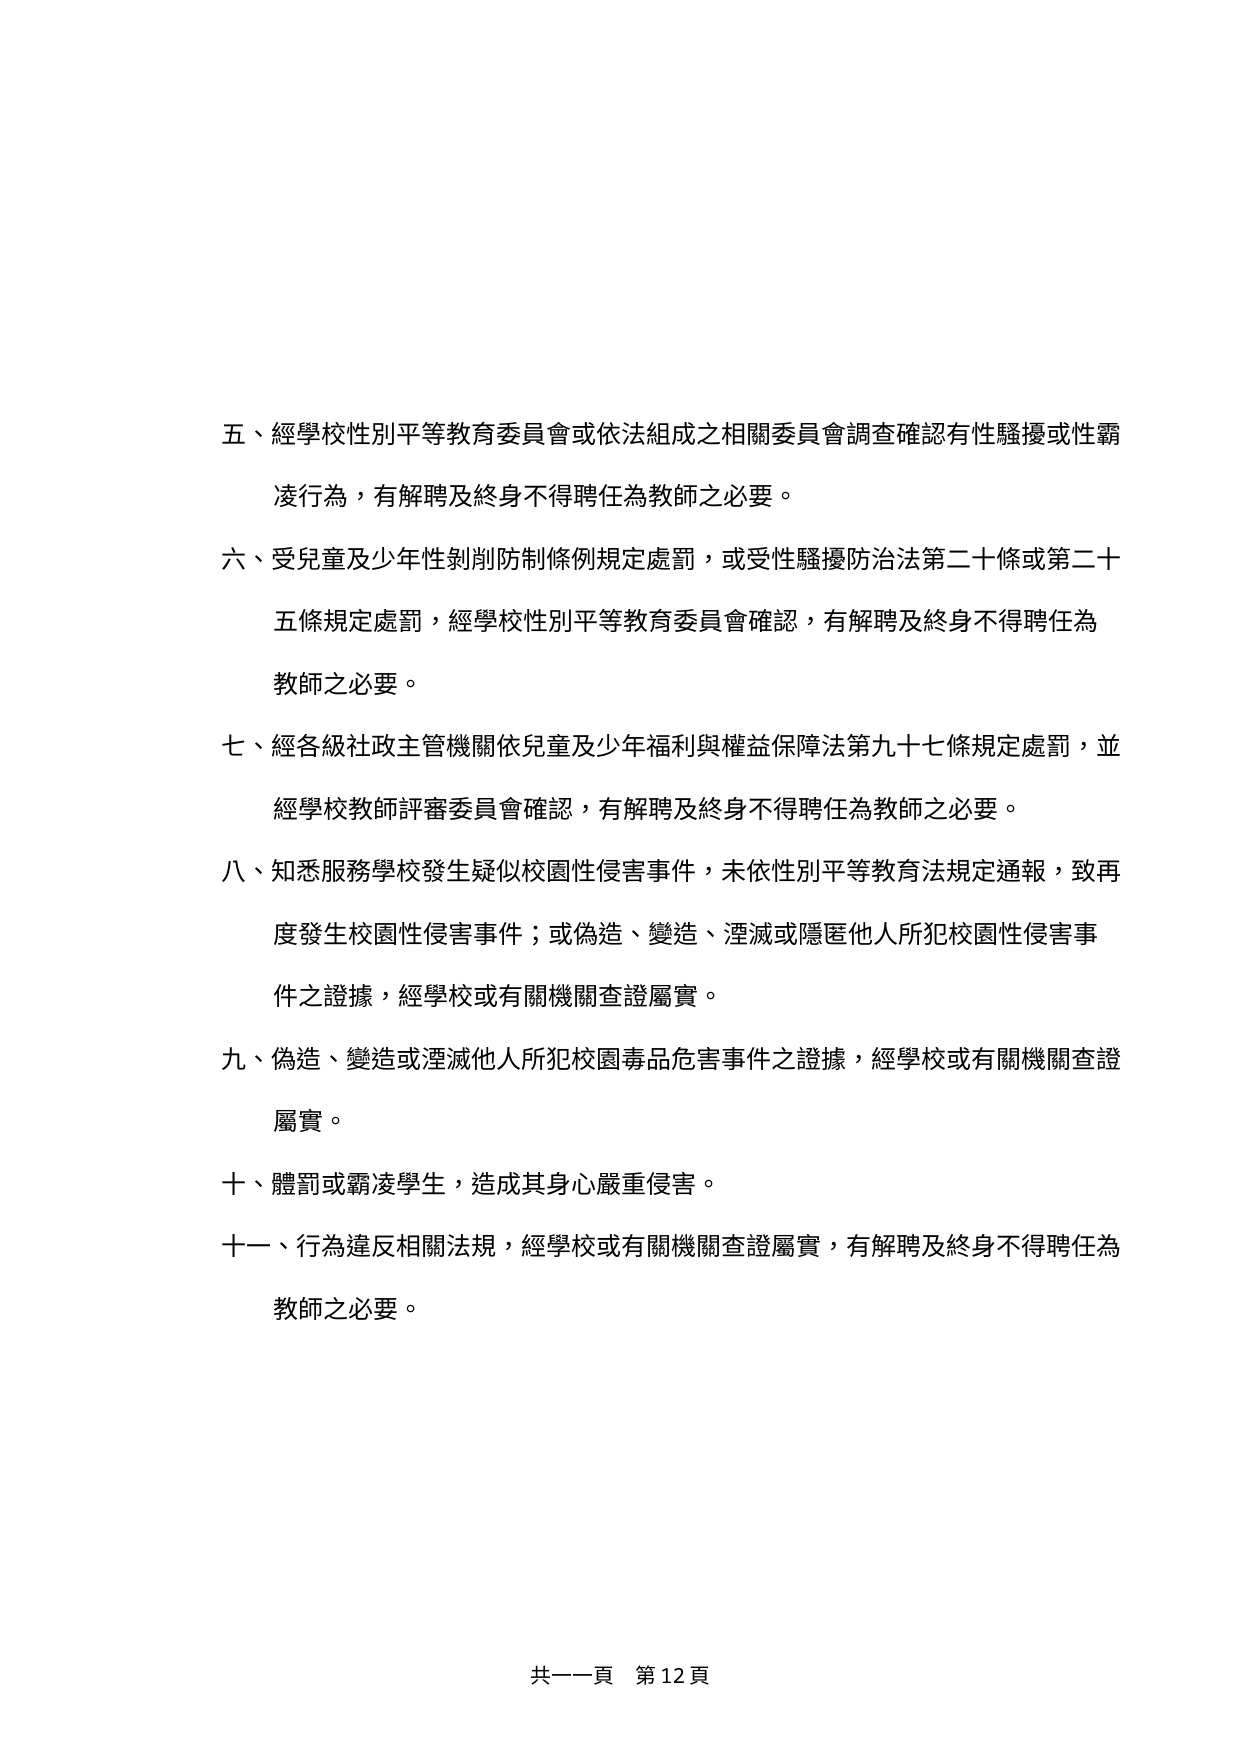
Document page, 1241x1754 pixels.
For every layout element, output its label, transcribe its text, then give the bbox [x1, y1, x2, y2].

text 六、受兒童及少年性剝削防制條例規定處罰，或受性騷擾防治法第二十條或第二十五條規定處罰，經學校性別平等教育委員會確認，有解聘及終身不得聘任為教師之必要。 [221, 516, 1122, 703]
text 七、經各級社政主管機關依兒童及少年福利與權益保障法第九十七條規定處罰，並經學校教師評審委員會確認，有解聘及終身不得聘任為教師之必要。 [221, 703, 1122, 828]
text 八、知悉服務學校發生疑似校園性侵害事件，未依性別平等教育法規定通報，致再度發生校園性侵害事件；或偽造、變造、湮滅或隱匿他人所犯校園性侵害事件之證據，經學校或有關機關查證屬實。 [221, 828, 1122, 1016]
text 十、體罰或霸凌學生，造成其身心嚴重侵害。 [221, 1141, 1122, 1203]
text 九、偽造、變造或湮滅他人所犯校園毒品危害事件之證據，經學校或有關機關查證屬實。 [221, 1016, 1122, 1141]
text 十一、行為違反相關法規，經學校或有關機關查證屬實，有解聘及終身不得聘任為教師之必要。 [221, 1203, 1122, 1328]
text 五、經學校性別平等教育委員會或依法組成之相關委員會調查確認有性騷擾或性霸凌行為，有解聘及終身不得聘任為教師之必要。 [221, 391, 1122, 516]
